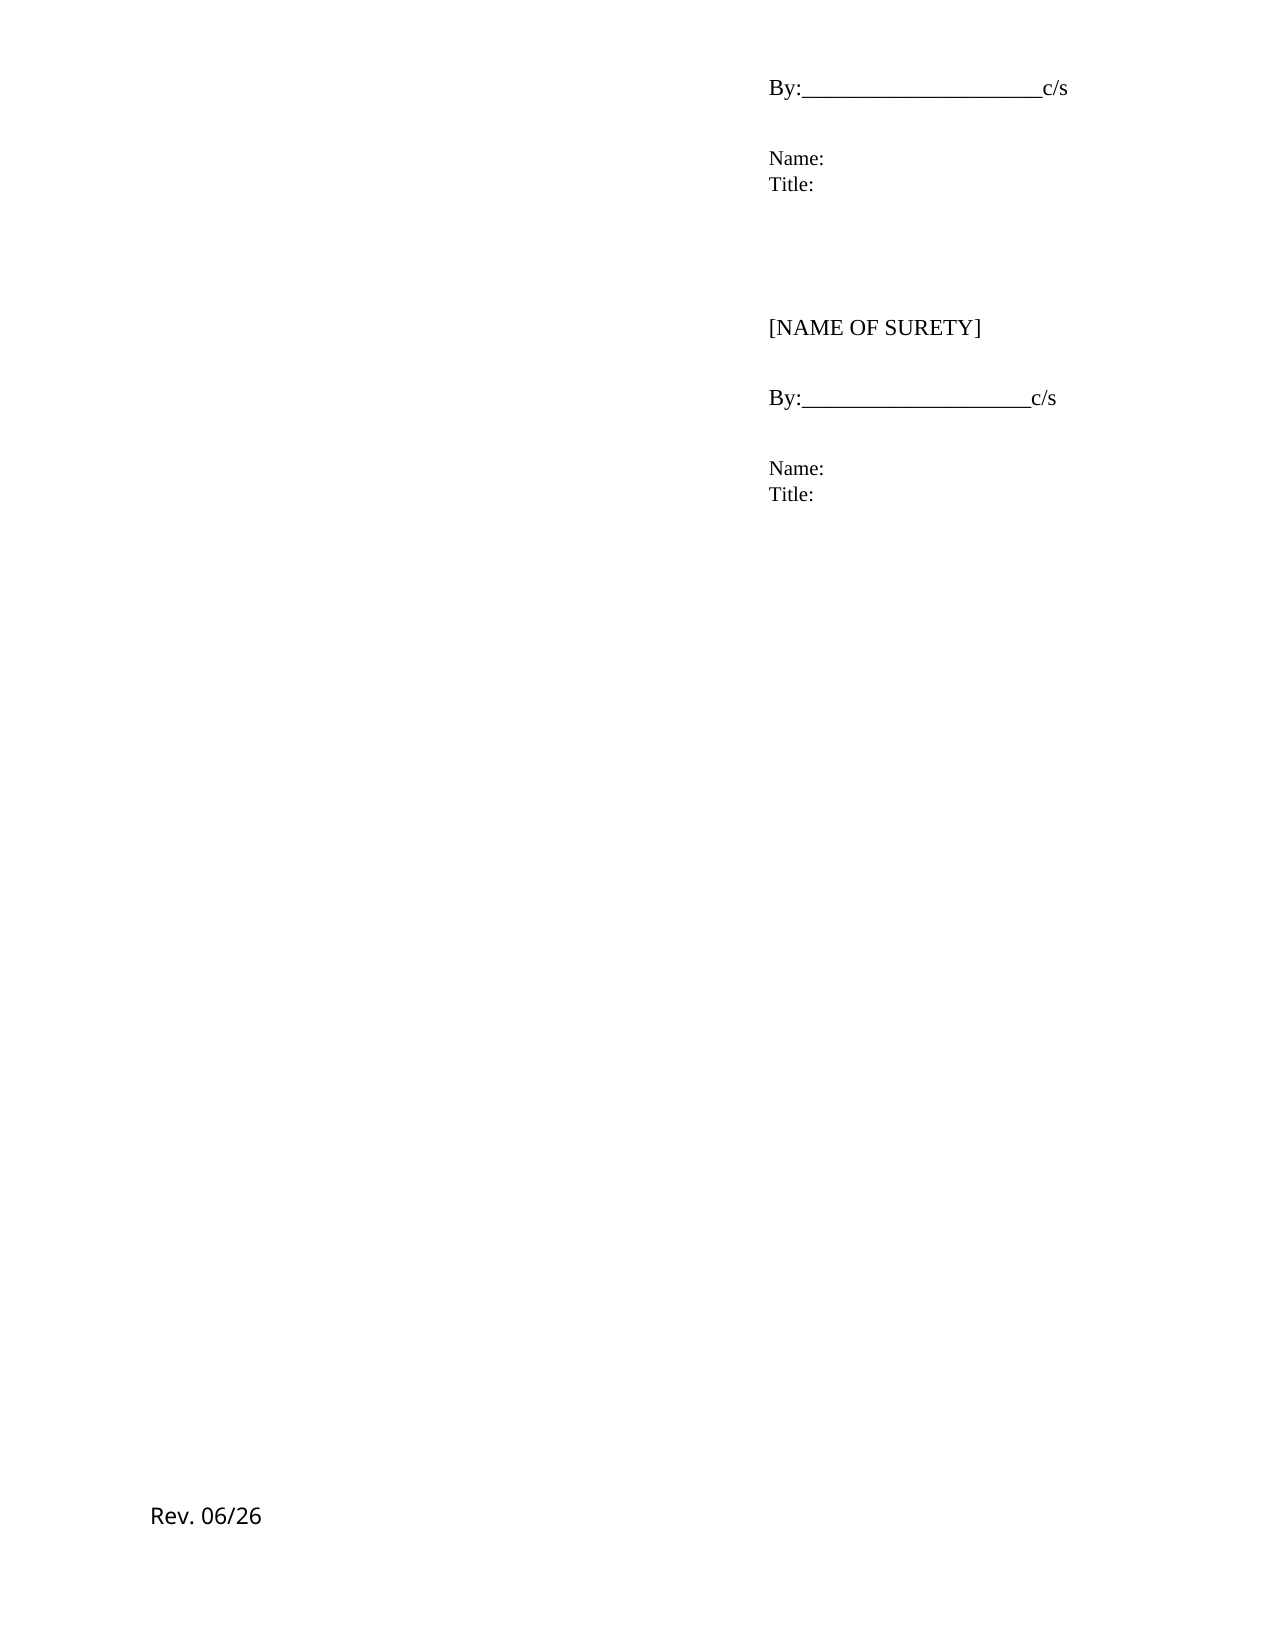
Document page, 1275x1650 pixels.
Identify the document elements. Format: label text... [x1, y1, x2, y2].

text Title: [150, 172, 1125, 196]
text [NAME OF SURETY] [150, 314, 1125, 340]
text By:____________________c/s [150, 384, 1125, 410]
text Name: [150, 454, 1125, 480]
text Name: [150, 143, 1125, 170]
text By:_____________________c/s [150, 74, 1125, 100]
text Title: [150, 482, 1125, 506]
